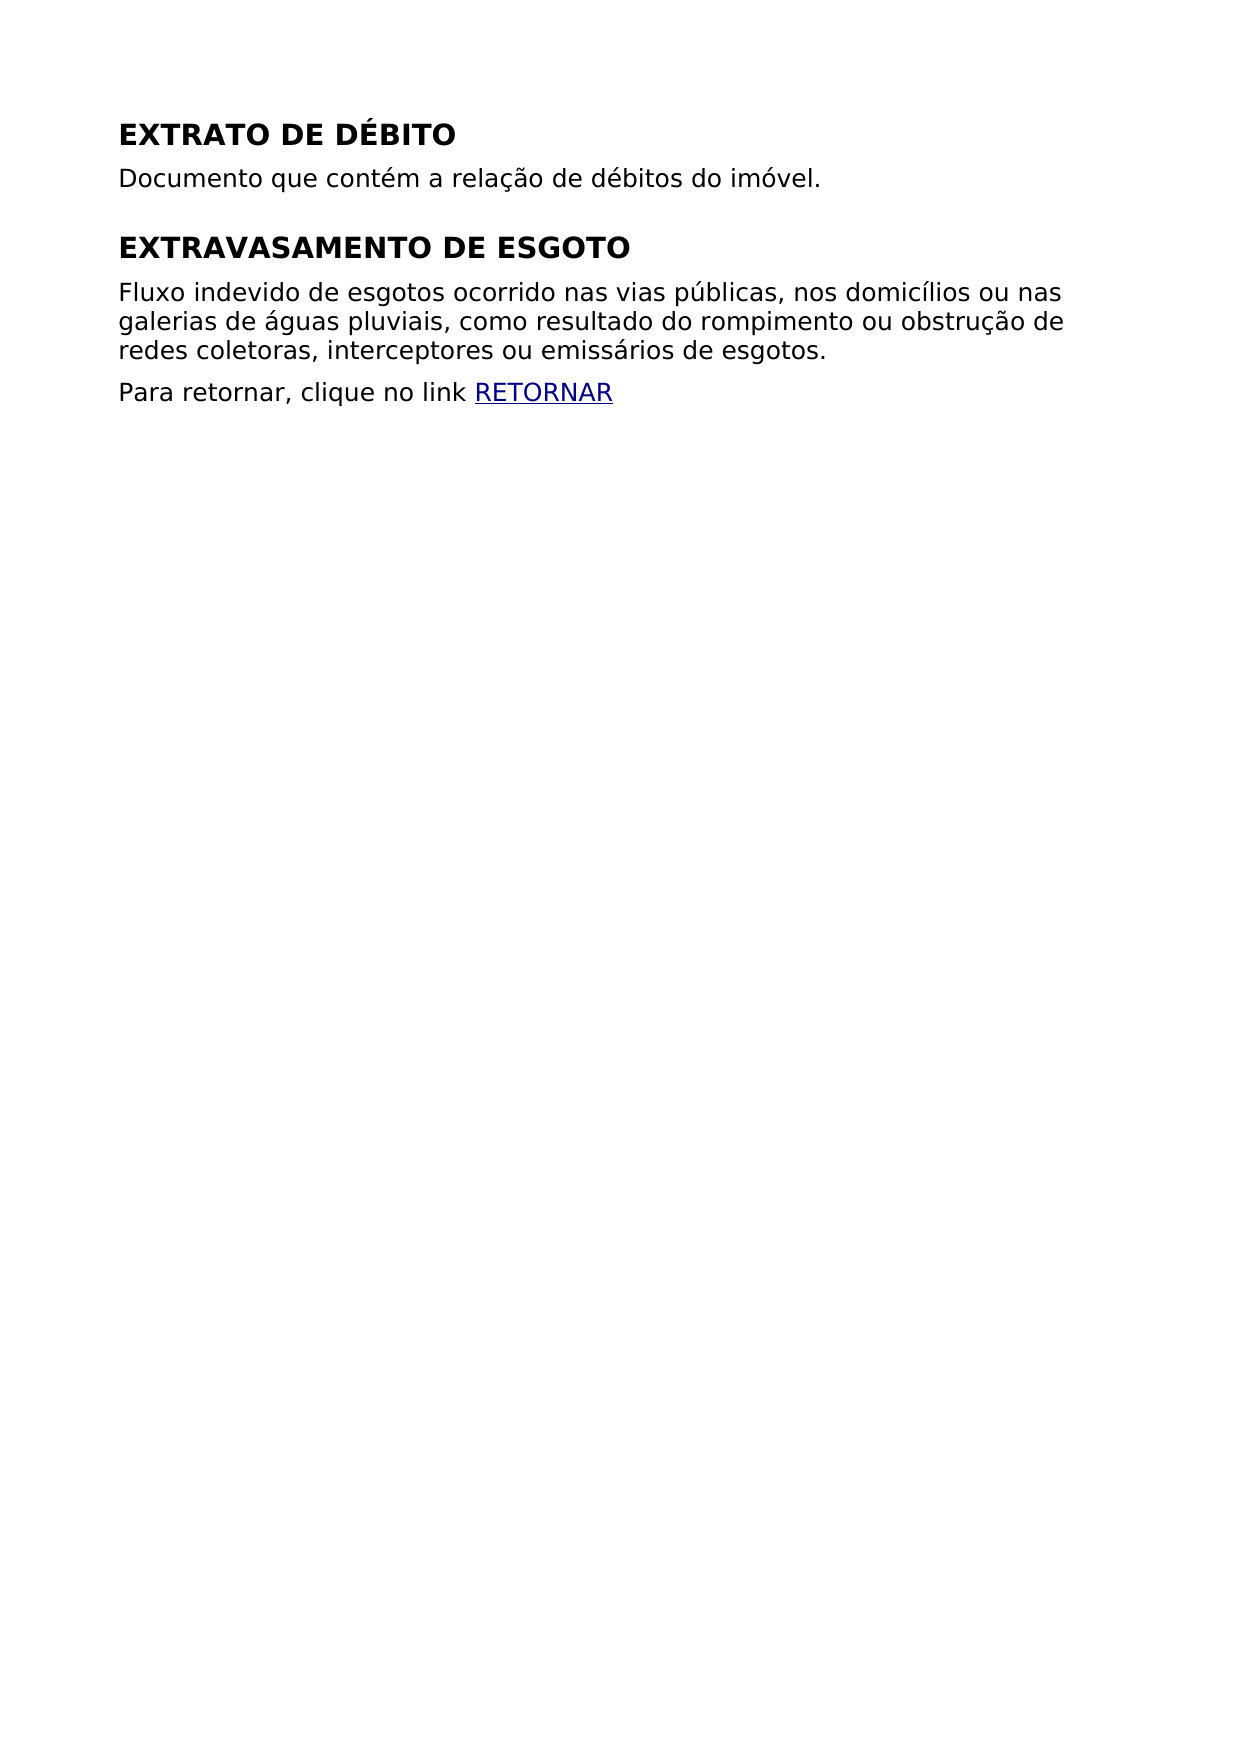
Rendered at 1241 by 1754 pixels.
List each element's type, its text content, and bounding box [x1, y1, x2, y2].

subtitle EXTRATO DE DÉBITO [118, 118, 1122, 152]
subtitle EXTRAVASAMENTO DE ESGOTO [118, 231, 1122, 265]
text Fluxo indevido de esgotos ocorrido nas vias públicas, nos domicílios ou nas galerias de águas pluviais, como resultado do rompimento ou obstrução de redes coletoras, interceptores ou emissários de esgotos. [118, 278, 1122, 365]
text Documento que contém a relação de débitos do imóvel. [118, 164, 1122, 194]
text Para retornar, clique no link RETORNAR [118, 378, 1122, 407]
